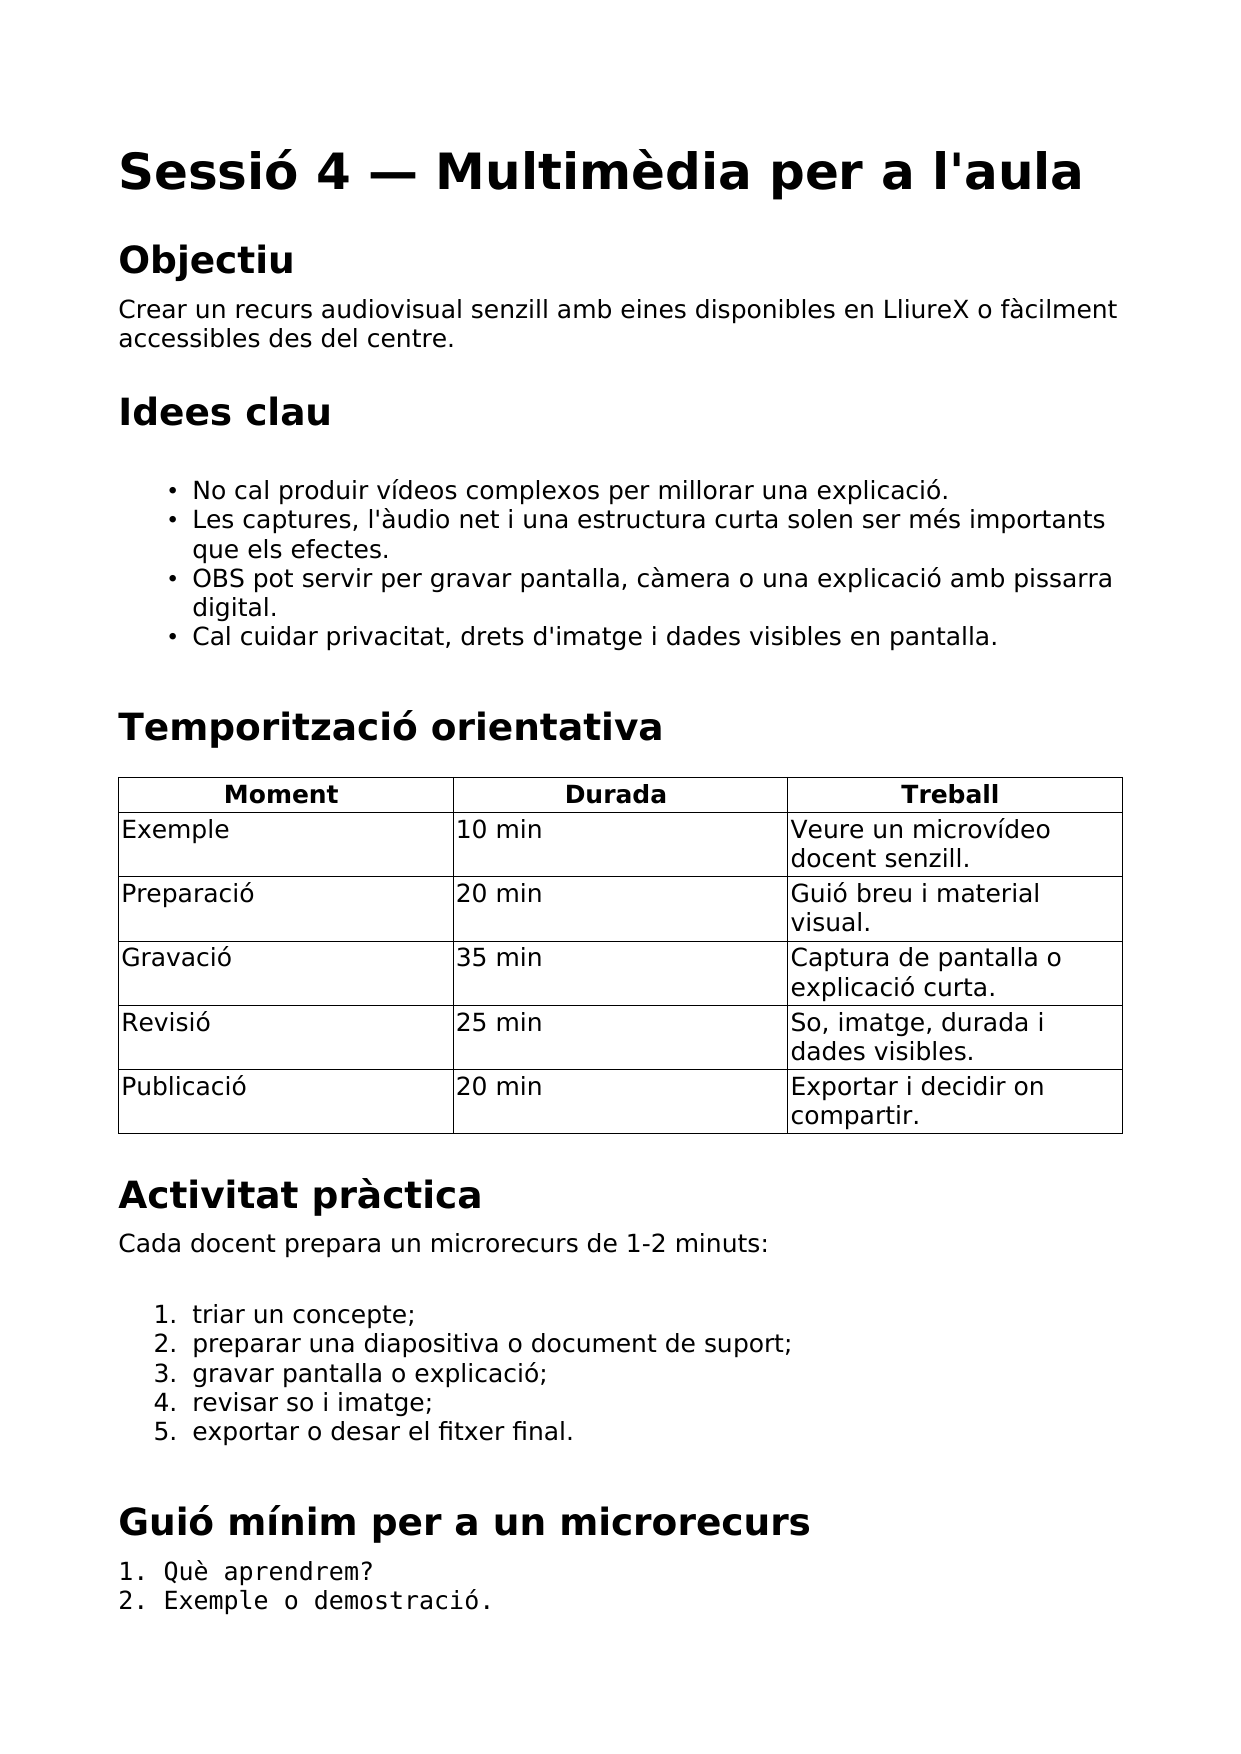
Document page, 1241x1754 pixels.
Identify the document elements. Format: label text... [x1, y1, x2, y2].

list preparar una diapositiva o document de suport; [177, 1330, 1122, 1359]
list exportar o desar el fitxer final. [177, 1417, 1122, 1446]
table_cell Preparació [119, 877, 453, 941]
subtitle Temporització orientativa [118, 706, 1122, 749]
text Crear un recurs audiovisual senzill amb eines disponibles en LliureX o fàcilment accessibles des del centre. [118, 295, 1122, 353]
table_cell So, imatge, durada i dades visibles. [788, 1006, 1122, 1069]
text 1. Què aprendrem? 2. Exemple o demostració. [118, 1557, 1122, 1615]
table_cell 35 min [454, 942, 787, 1005]
subtitle Sessió 4 — Multimèdia per a l'aula [118, 143, 1122, 201]
text Cada docent prepara un microrecurs de 1-2 minuts: [118, 1229, 1122, 1258]
subtitle Activitat pràctica [118, 1173, 1122, 1217]
table_cell Gravació [119, 942, 453, 1005]
table_cell 10 min [454, 813, 787, 876]
table_cell Revisió [119, 1006, 453, 1069]
table_cell Publicació [119, 1070, 453, 1133]
list Cal cuidar privacitat, drets d'imatge i dades visibles en pantalla. [177, 622, 1122, 651]
subtitle Guió mínim per a un microrecurs [118, 1501, 1122, 1544]
list revisar so i imatge; [177, 1388, 1122, 1417]
list Les captures, l'àudio net i una estructura curta solen ser més importants que els efectes. [177, 506, 1122, 564]
table_cell Exportar i decidir on compartir. [788, 1070, 1122, 1133]
table_cell Captura de pantalla o explicació curta. [788, 942, 1122, 1005]
list triar un concepte; [177, 1301, 1122, 1330]
table_cell 20 min [454, 1070, 787, 1133]
table_header Moment [119, 778, 453, 812]
table_header Treball [788, 778, 1122, 812]
table_cell Exemple [119, 813, 453, 876]
table_cell Guió breu i material visual. [788, 877, 1122, 941]
table_cell 25 min [454, 1006, 787, 1069]
table_cell 20 min [454, 877, 787, 941]
table_header Durada [454, 778, 787, 812]
list OBS pot servir per gravar pantalla, càmera o una explicació amb pissarra digital. [177, 564, 1122, 622]
list No cal produir vídeos complexos per millorar una explicació. [177, 476, 1122, 506]
subtitle Objectiu [118, 239, 1122, 282]
subtitle Idees clau [118, 391, 1122, 434]
list gravar pantalla o explicació; [177, 1359, 1122, 1388]
table_cell Veure un microvídeo docent senzill. [788, 813, 1122, 876]
